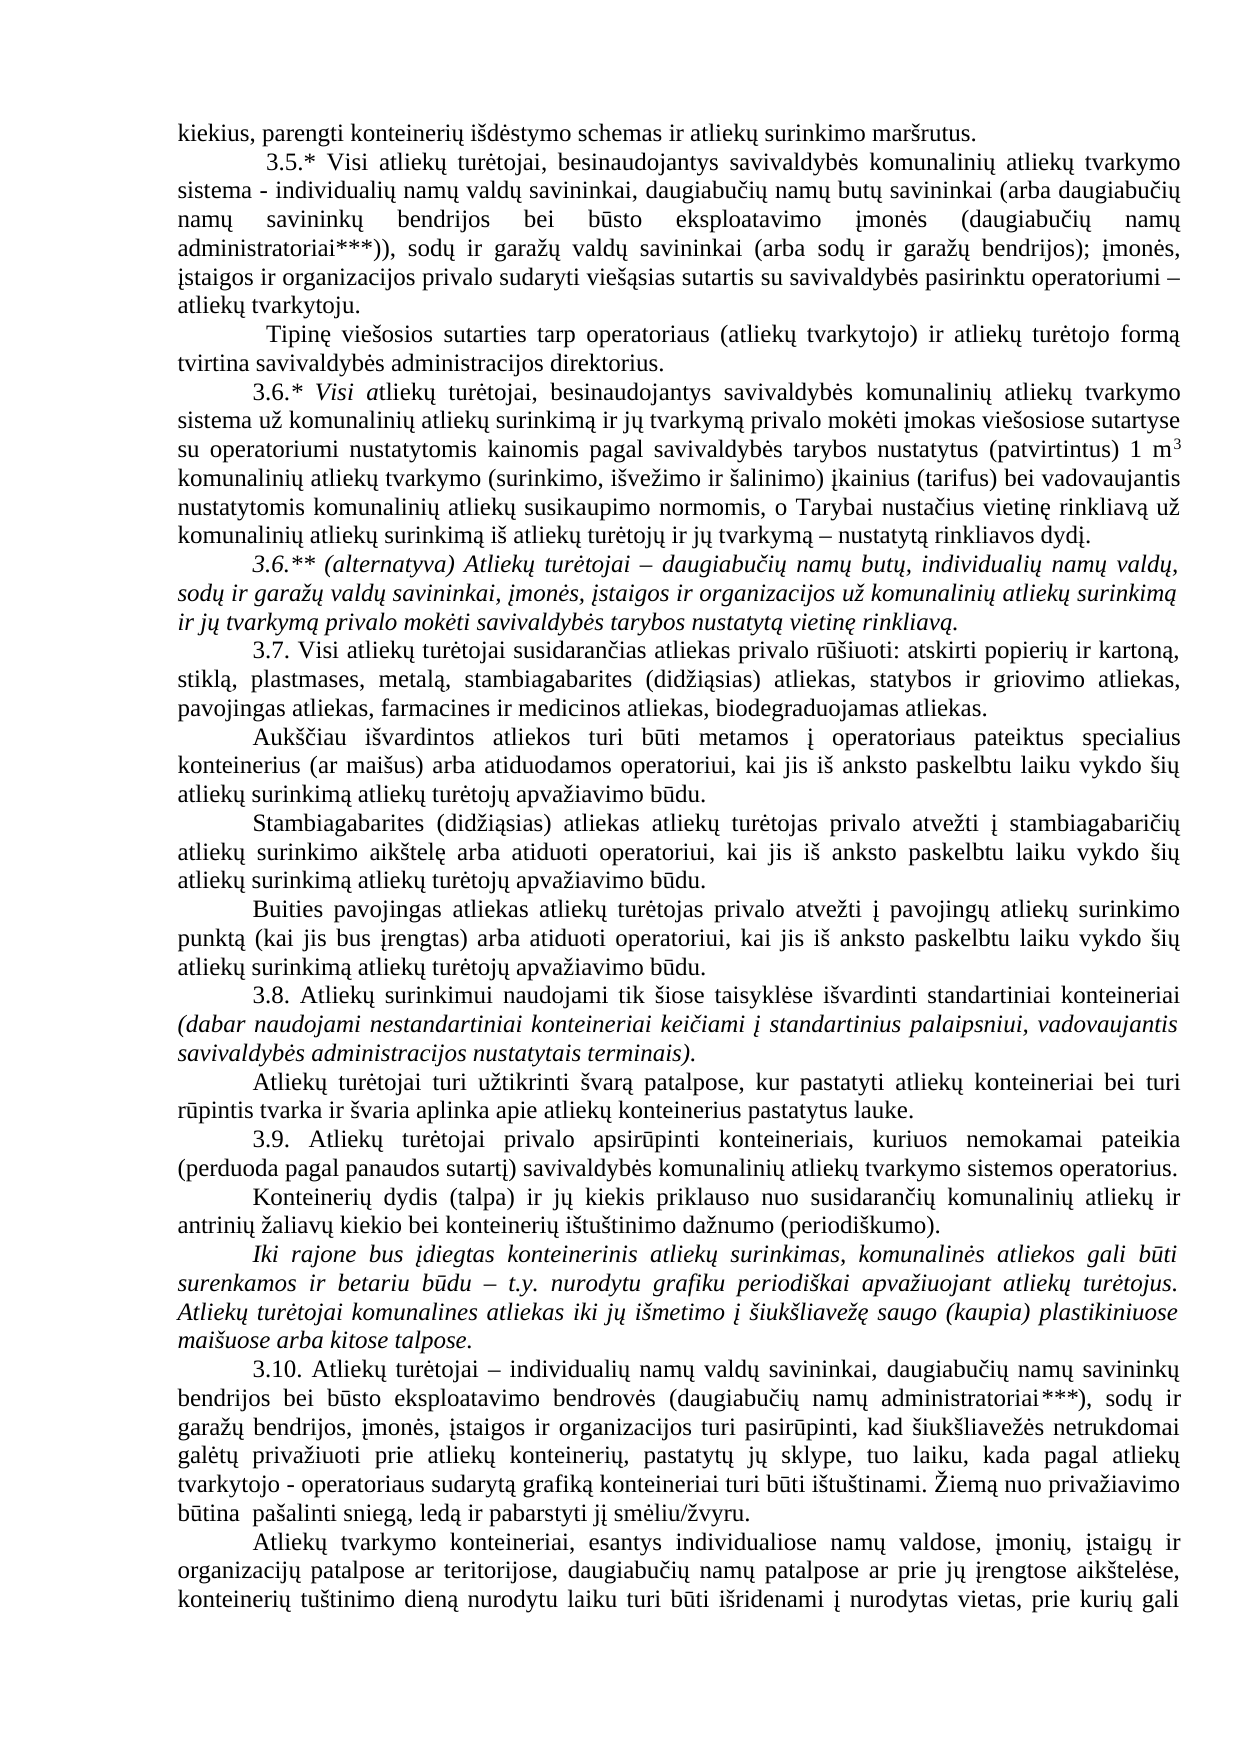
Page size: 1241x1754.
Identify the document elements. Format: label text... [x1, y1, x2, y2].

text Iki rajone bus įdiegtas konteinerinis atliekų surinkimas, komunalinės atliekos gali būti surenkamos ir betariu būdu – t.y. nurodytu grafiku periodiškai apvažiuojant atliekų turėtojus. Atliekų turėtojai komunalines atliekas iki jų išmetimo į šiukšliavežę saugo (kaupia) plastikiniuose maišuose arba kitose talpose. [177, 1239, 1181, 1354]
text Tipinę viešosios sutarties tarp operatoriaus (atliekų tvarkytojo) ir atliekų turėtojo formą tvirtina savivaldybės administracijos direktorius. [177, 319, 1181, 377]
text 3.5.* Visi atliekų turėtojai, besinaudojantys savivaldybės komunalinių atliekų tvarkymo sistema - individualių namų valdų savininkai, daugiabučių namų butų savininkai (arba daugiabučių namų savininkų bendrijos bei būsto eksploatavimo įmonės (daugiabučių namų administratoriai***)), sodų ir garažų valdų savininkai (arba sodų ir garažų bendrijos); įmonės, įstaigos ir organizacijos privalo sudaryti viešąsias sutartis su savivaldybės pasirinktu operatoriumi – atliekų tvarkytoju. [177, 147, 1181, 319]
text 3.8. Atliekų surinkimui naudojami tik šiose taisyklėse išvardinti standartiniai konteineriai (dabar naudojami nestandartiniai konteineriai keičiami į standartinius palaipsniui, vadovaujantis savivaldybės administracijos nustatytais terminais). [177, 981, 1181, 1067]
text Konteinerių dydis (talpa) ir jų kiekis priklauso nuo susidarančių komunalinių atliekų ir antrinių žaliavų kiekio bei konteinerių ištuštinimo dažnumo (periodiškumo). [177, 1182, 1181, 1239]
text 3.10. Atliekų turėtojai – individualių namų valdų savininkai, daugiabučių namų savininkų bendrijos bei būsto eksploatavimo bendrovės (daugiabučių namų administratoriai***), sodų ir garažų bendrijos, įmonės, įstaigos ir organizacijos turi pasirūpinti, kad šiukšliavežės netrukdomai galėtų privažiuoti prie atliekų konteinerių, pastatytų jų sklype, tuo laiku, kada pagal atliekų tvarkytojo - operatoriaus sudarytą grafiką konteineriai turi būti ištuštinami. Žiemą nuo privažiavimo būtina pašalinti sniegą, ledą ir pabarstyti jį smėliu/žvyru. [177, 1354, 1181, 1527]
text 3.6.* Visi atliekų turėtojai, besinaudojantys savivaldybės komunalinių atliekų tvarkymo sistema už komunalinių atliekų surinkimą ir jų tvarkymą privalo mokėti įmokas viešosiose sutartyse su operatoriumi nustatytomis kainomis pagal savivaldybės tarybos nustatytus (patvirtintus) 1 m3 komunalinių atliekų tvarkymo (surinkimo, išvežimo ir šalinimo) įkainius (tarifus) bei vadovaujantis nustatytomis komunalinių atliekų susikaupimo normomis, o Tarybai nustačius vietinę rinkliavą už komunalinių atliekų surinkimą iš atliekų turėtojų ir jų tvarkymą – nustatytą rinkliavos dydį. [177, 377, 1181, 549]
text 3.7. Visi atliekų turėtojai susidarančias atliekas privalo rūšiuoti: atskirti popierių ir kartoną, stiklą, plastmases, metalą, stambiagabarites (didžiąsias) atliekas, statybos ir griovimo atliekas, pavojingas atliekas, farmacines ir medicinos atliekas, biodegraduojamas atliekas. [177, 636, 1181, 722]
text 3.9. Atliekų turėtojai privalo apsirūpinti konteineriais, kuriuos nemokamai pateikia (perduoda pagal panaudos sutartį) savivaldybės komunalinių atliekų tvarkymo sistemos operatorius. [177, 1124, 1181, 1182]
text kiekius, parengti konteinerių išdėstymo schemas ir atliekų surinkimo maršrutus. [177, 118, 1181, 147]
text Stambiagabarites (didžiąsias) atliekas atliekų turėtojas privalo atvežti į stambiagabaričių atliekų surinkimo aikštelę arba atiduoti operatoriui, kai jis iš anksto paskelbtu laiku vykdo šių atliekų surinkimą atliekų turėtojų apvažiavimo būdu. [177, 808, 1181, 894]
text Aukščiau išvardintos atliekos turi būti metamos į operatoriaus pateiktus specialius konteinerius (ar maišus) arba atiduodamos operatoriui, kai jis iš anksto paskelbtu laiku vykdo šių atliekų surinkimą atliekų turėtojų apvažiavimo būdu. [177, 722, 1181, 808]
text Atliekų turėtojai turi užtikrinti švarą patalpose, kur pastatyti atliekų konteineriai bei turi rūpintis tvarka ir švaria aplinka apie atliekų konteinerius pastatytus lauke. [177, 1067, 1181, 1124]
text 3.6.** (alternatyva) Atliekų turėtojai – daugiabučių namų butų, individualių namų valdų, sodų ir garažų valdų savininkai, įmonės, įstaigos ir organizacijos už komunalinių atliekų surinkimą ir jų tvarkymą privalo mokėti savivaldybės tarybos nustatytą vietinę rinkliavą. [177, 549, 1181, 636]
text Atliekų tvarkymo konteineriai, esantys individualiose namų valdose, įmonių, įstaigų ir organizacijų patalpose ar teritorijose, daugiabučių namų patalpose ar prie jų įrengtose aikštelėse, konteinerių tuštinimo dieną nurodytu laiku turi būti išridenami į nurodytas vietas, prie kurių gali [177, 1527, 1181, 1613]
text Buities pavojingas atliekas atliekų turėtojas privalo atvežti į pavojingų atliekų surinkimo punktą (kai jis bus įrengtas) arba atiduoti operatoriui, kai jis iš anksto paskelbtu laiku vykdo šių atliekų surinkimą atliekų turėtojų apvažiavimo būdu. [177, 894, 1181, 981]
